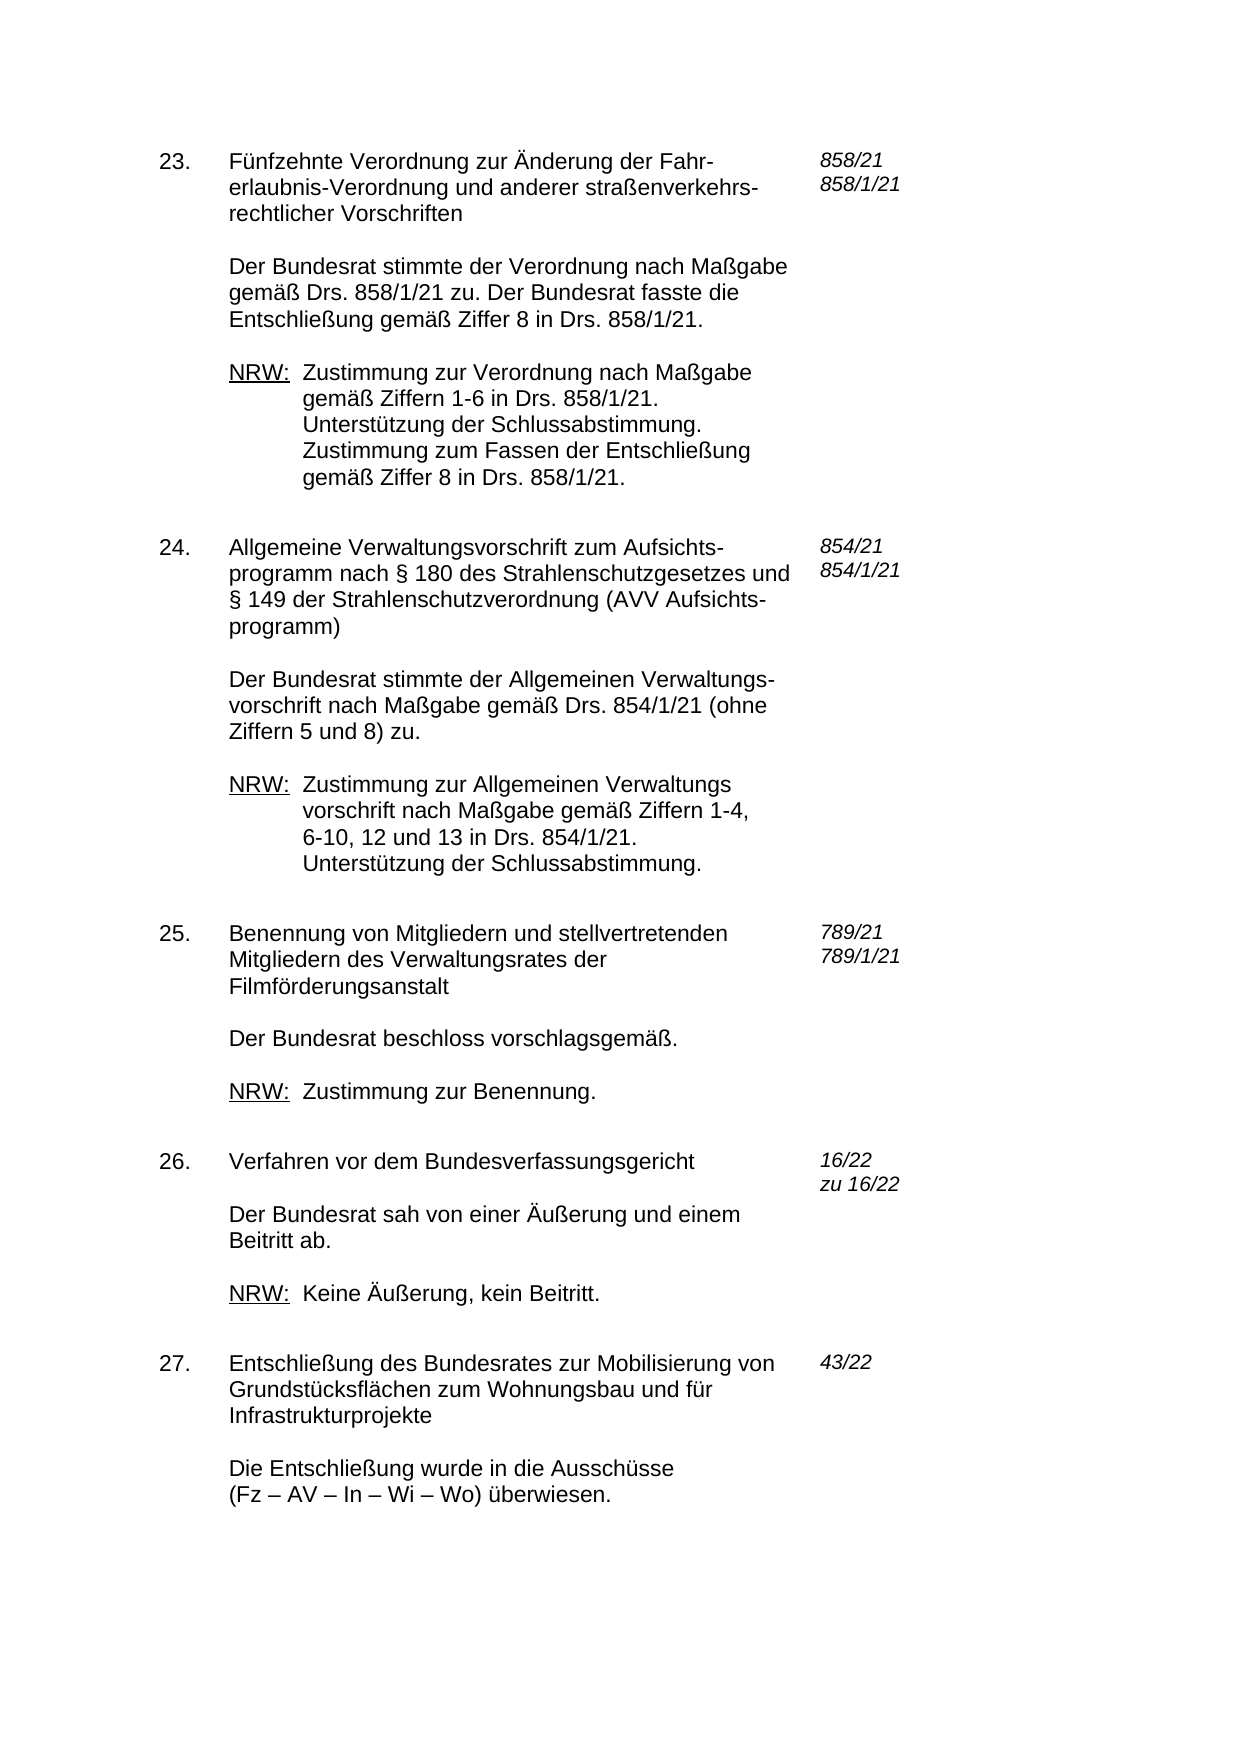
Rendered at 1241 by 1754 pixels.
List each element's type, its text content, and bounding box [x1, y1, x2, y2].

table_cell 26. [148, 1148, 217, 1349]
table_cell 43/22 [809, 1350, 956, 1551]
table_cell 789/21 789/1/21 [809, 920, 956, 1148]
table_cell Benennung von Mitgliedern und stellvertretenden Mitgliedern des Verwaltungsrates der Filmförderungsanstalt Der Bundesrat beschloss vorschlagsgemäß. NRW: Zustimmung zur Benennung. [217, 920, 808, 1148]
table_cell 24. [148, 534, 217, 920]
table_cell 16/22 zu 16/22 [809, 1148, 956, 1349]
table_cell 25. [148, 920, 217, 1148]
table_cell Verfahren vor dem Bundesverfassungsgericht Der Bundesrat sah von einer Äußerung und einem Beitritt ab. NRW: Keine Äußerung, kein Beitritt. [217, 1148, 808, 1349]
table_cell Entschließung des Bundesrates zur Mobilisierung von Grundstücksflächen zum Wohnungsbau und für Infrastrukturprojekte Die Entschließung wurde in die Ausschüsse (Fz – AV – In – Wi – Wo) überwiesen. [217, 1350, 808, 1551]
table_cell 858/21 858/1/21 [809, 148, 956, 534]
table_cell 23. [148, 148, 217, 534]
table_cell Fünfzehnte Verordnung zur Änderung der Fahr­erlaubnis-Verordnung und anderer straßenverkehrs­rechtlicher Vorschriften Der Bundesrat stimmte der Verordnung nach Maßgabe gemäß Drs. 858/1/21 zu. Der Bundesrat fasste die Entschließung gemäß Ziffer 8 in Drs. 858/1/21. NRW: Zustimmung zur Verordnung nach Maßgabe gemäß Ziffern 1-6 in Drs. 858/1/21. Unterstützung der Schlussabstimmung. Zustimmung zum Fassen der Entschließung gemäß Ziffer 8 in Drs. 858/1/21. [217, 148, 808, 534]
table_cell 27. [148, 1350, 217, 1551]
table_cell Allgemeine Verwaltungsvorschrift zum Aufsichts­programm nach § 180 des Strahlenschutzgesetzes und § 149 der Strahlenschutzverordnung (AVV Aufsichts­programm) Der Bundesrat stimmte der Allgemeinen Verwaltungs­vorschrift nach Maßgabe gemäß Drs. 854/1/21 (ohne Ziffern 5 und 8) zu. NRW: Zustimmung zur Allgemeinen Verwaltungs­ vorschrift nach Maßgabe gemäß Ziffern 1-4, 6-10, 12 und 13 in Drs. 854/1/21. Unterstützung der Schlussabstimmung. [217, 534, 808, 920]
table_cell 854/21 854/1/21 [809, 534, 956, 920]
